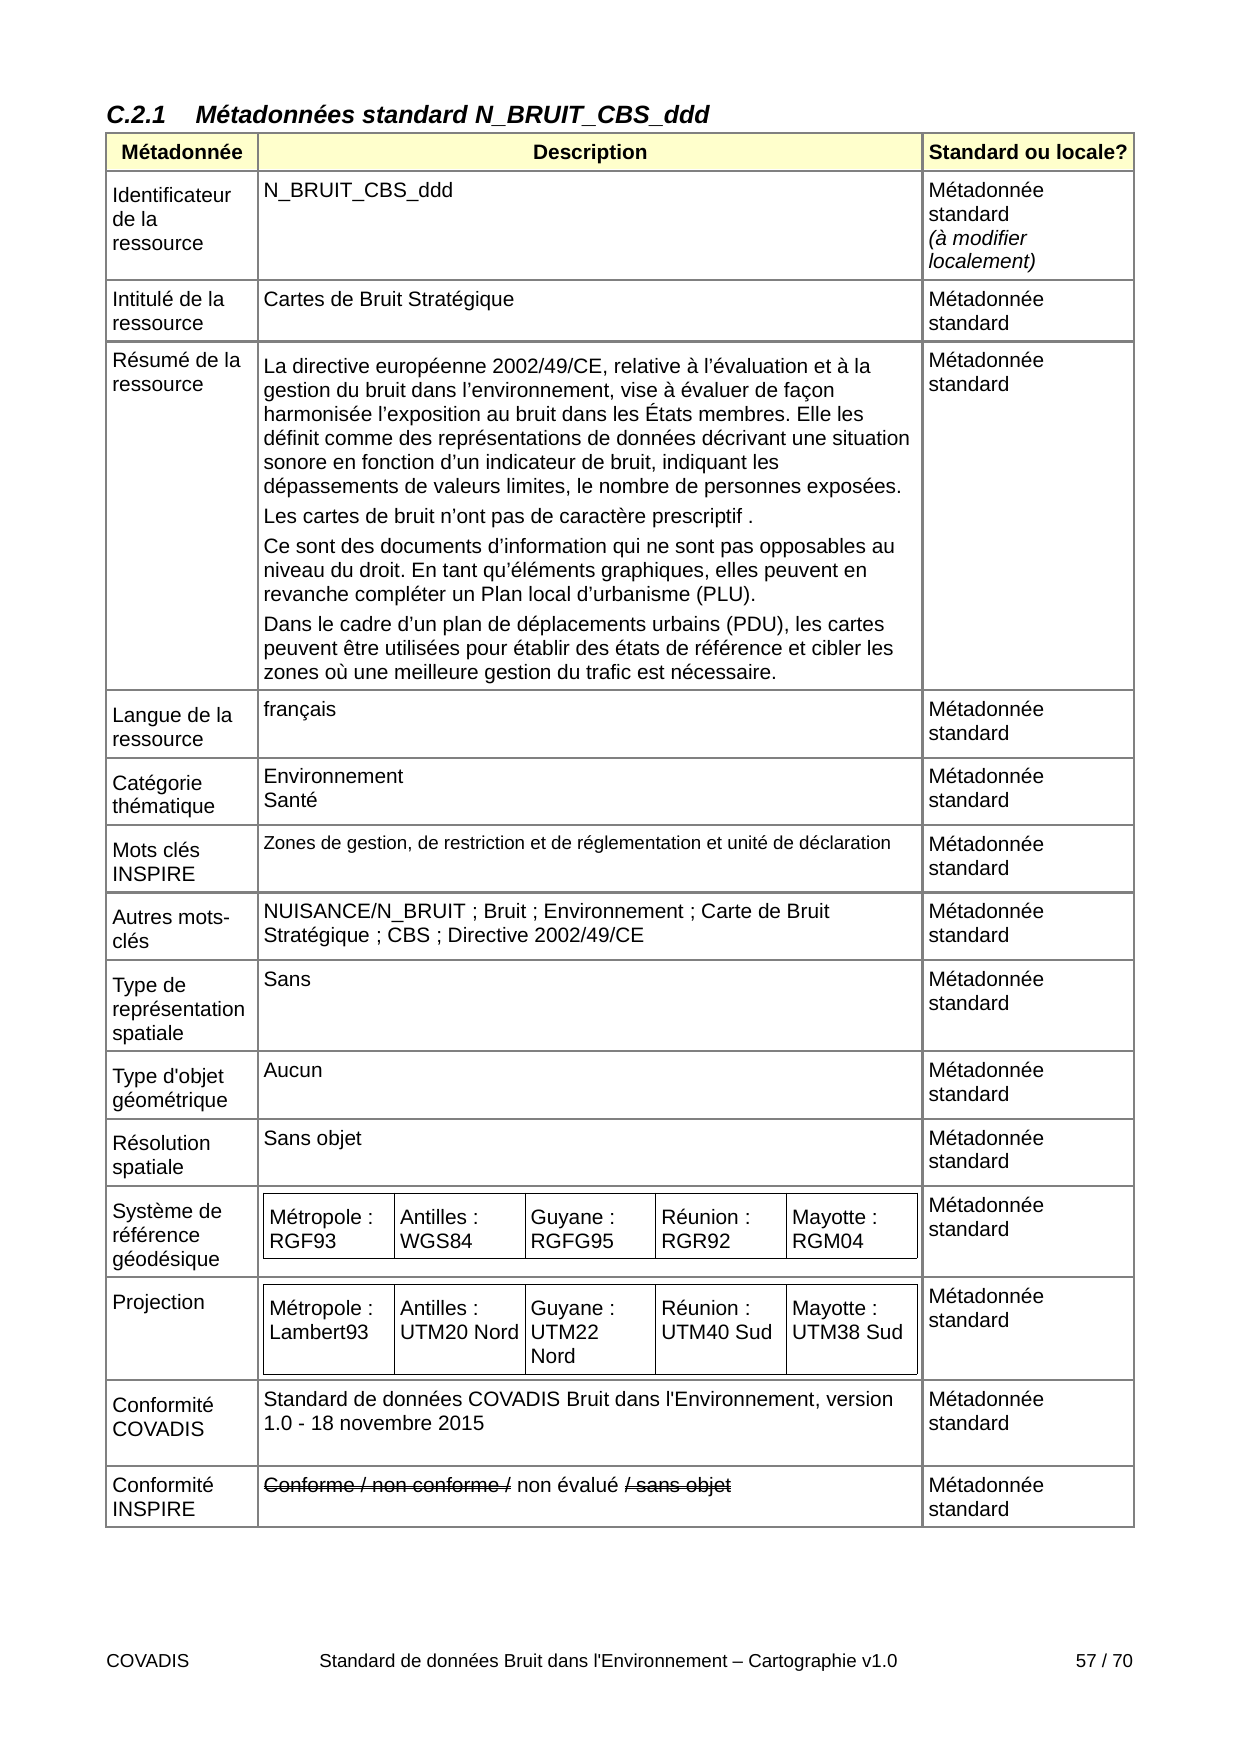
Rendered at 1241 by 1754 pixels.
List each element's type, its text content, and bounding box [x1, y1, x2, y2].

table_cell Type d'objet géométrique [107, 1052, 257, 1117]
table_cell français [259, 691, 921, 757]
table_cell Métadonnée standard [924, 1187, 1133, 1276]
table_cell Métadonnée standard (à modifier localement) [924, 172, 1133, 279]
table_cell Conformité INSPIRE [107, 1467, 257, 1526]
table_header Guyane : UTM22 Nord [526, 1285, 655, 1373]
table_header Antilles : WGS84 [395, 1194, 525, 1258]
table_cell Conformité COVADIS [107, 1381, 257, 1465]
table_cell NUISANCE/N_BRUIT ; Bruit ; Environnement ; Carte de Bruit Stratégique ; CBS ; Directive 2002/49/CE [259, 894, 921, 959]
subtitle Métadonnées standard N_BRUIT_CBS_ddd [106, 100, 1134, 129]
table_cell [259, 1278, 921, 1379]
table_cell Sans [259, 961, 921, 1050]
table_cell Métadonnée standard [924, 961, 1133, 1050]
table_cell Standard de données COVADIS Bruit dans l'Environnement, version 1.0 - 18 novembre 2015 [259, 1381, 921, 1465]
table_cell N_BRUIT_CBS_ddd [259, 172, 921, 279]
table_header Mayotte : RGM04 [787, 1194, 917, 1258]
table_cell Environnement Santé [259, 759, 921, 824]
table_cell Métadonnée standard [924, 894, 1133, 959]
table_header Métadonnée [107, 134, 257, 169]
table_header Guyane : RGFG95 [526, 1194, 655, 1258]
table_cell Métadonnée standard [924, 691, 1133, 757]
table_cell Projection [107, 1278, 257, 1379]
table_cell Métadonnée standard [924, 1052, 1133, 1117]
table_cell Système de référence géodésique [107, 1187, 257, 1276]
table_header Métropole : Lambert93 [264, 1285, 394, 1373]
table_cell Métadonnée standard [924, 281, 1133, 340]
table_header Mayotte : UTM38 Sud [787, 1285, 917, 1373]
table_cell Résumé de la ressource [107, 343, 257, 689]
table_cell La directive européenne 2002/49/CE, relative à l’évaluation et à la gestion du bruit dans l’environnement, vise à évaluer de façon harmonisée l’exposition au bruit dans les États membres. Elle les définit comme des représentations de données décrivant une situation sonore en fonction d’un indicateur de bruit, indiquant les dépassements de valeurs limites, le nombre de personnes exposées. Les cartes de bruit n’ont pas de caractère prescriptif . Ce sont des documents d’information qui ne sont pas opposables au niveau du droit. En tant qu’éléments graphiques, elles peuvent en revanche compléter un Plan local d’urbanisme (PLU). Dans le cadre d’un plan de déplacements urbains (PDU), les cartes peuvent être utilisées pour établir des états de référence et cibler les zones où une meilleure gestion du trafic est nécessaire. [259, 343, 921, 689]
table_cell Mots clés INSPIRE [107, 826, 257, 891]
table_cell [259, 1187, 921, 1276]
table_cell Aucun [259, 1052, 921, 1117]
table_header Réunion : UTM40 Sud [656, 1285, 786, 1373]
table_cell Métadonnée standard [924, 826, 1133, 891]
table_cell Autres mots-clés [107, 894, 257, 959]
table_cell Intitulé de la ressource [107, 281, 257, 340]
table_cell Métadonnée standard [924, 1467, 1133, 1526]
table_cell Zones de gestion, de restriction et de réglementation et unité de déclaration [259, 826, 921, 891]
table_cell Métadonnée standard [924, 343, 1133, 689]
table_header Métropole : RGF93 [264, 1194, 394, 1258]
table_header Antilles : UTM20 Nord [395, 1285, 525, 1373]
table_cell Résolution spatiale [107, 1120, 257, 1185]
table_cell Type de représentation spatiale [107, 961, 257, 1050]
table_cell Métadonnée standard [924, 1381, 1133, 1465]
table_header Réunion : RGR92 [656, 1194, 786, 1258]
table_cell Cartes de Bruit Stratégique [259, 281, 921, 340]
table_cell Conforme / non conforme / non évalué / sans objet [259, 1467, 921, 1526]
table_header Standard ou locale? [924, 134, 1133, 169]
table_header Description [259, 134, 921, 169]
table_cell Métadonnée standard [924, 1278, 1133, 1379]
table_cell Sans objet [259, 1120, 921, 1185]
table_cell Catégorie thématique [107, 759, 257, 824]
table_cell Identificateur de la ressource [107, 172, 257, 279]
table_cell Langue de la ressource [107, 691, 257, 757]
table_cell Métadonnée standard [924, 759, 1133, 824]
table_cell Métadonnée standard [924, 1120, 1133, 1185]
